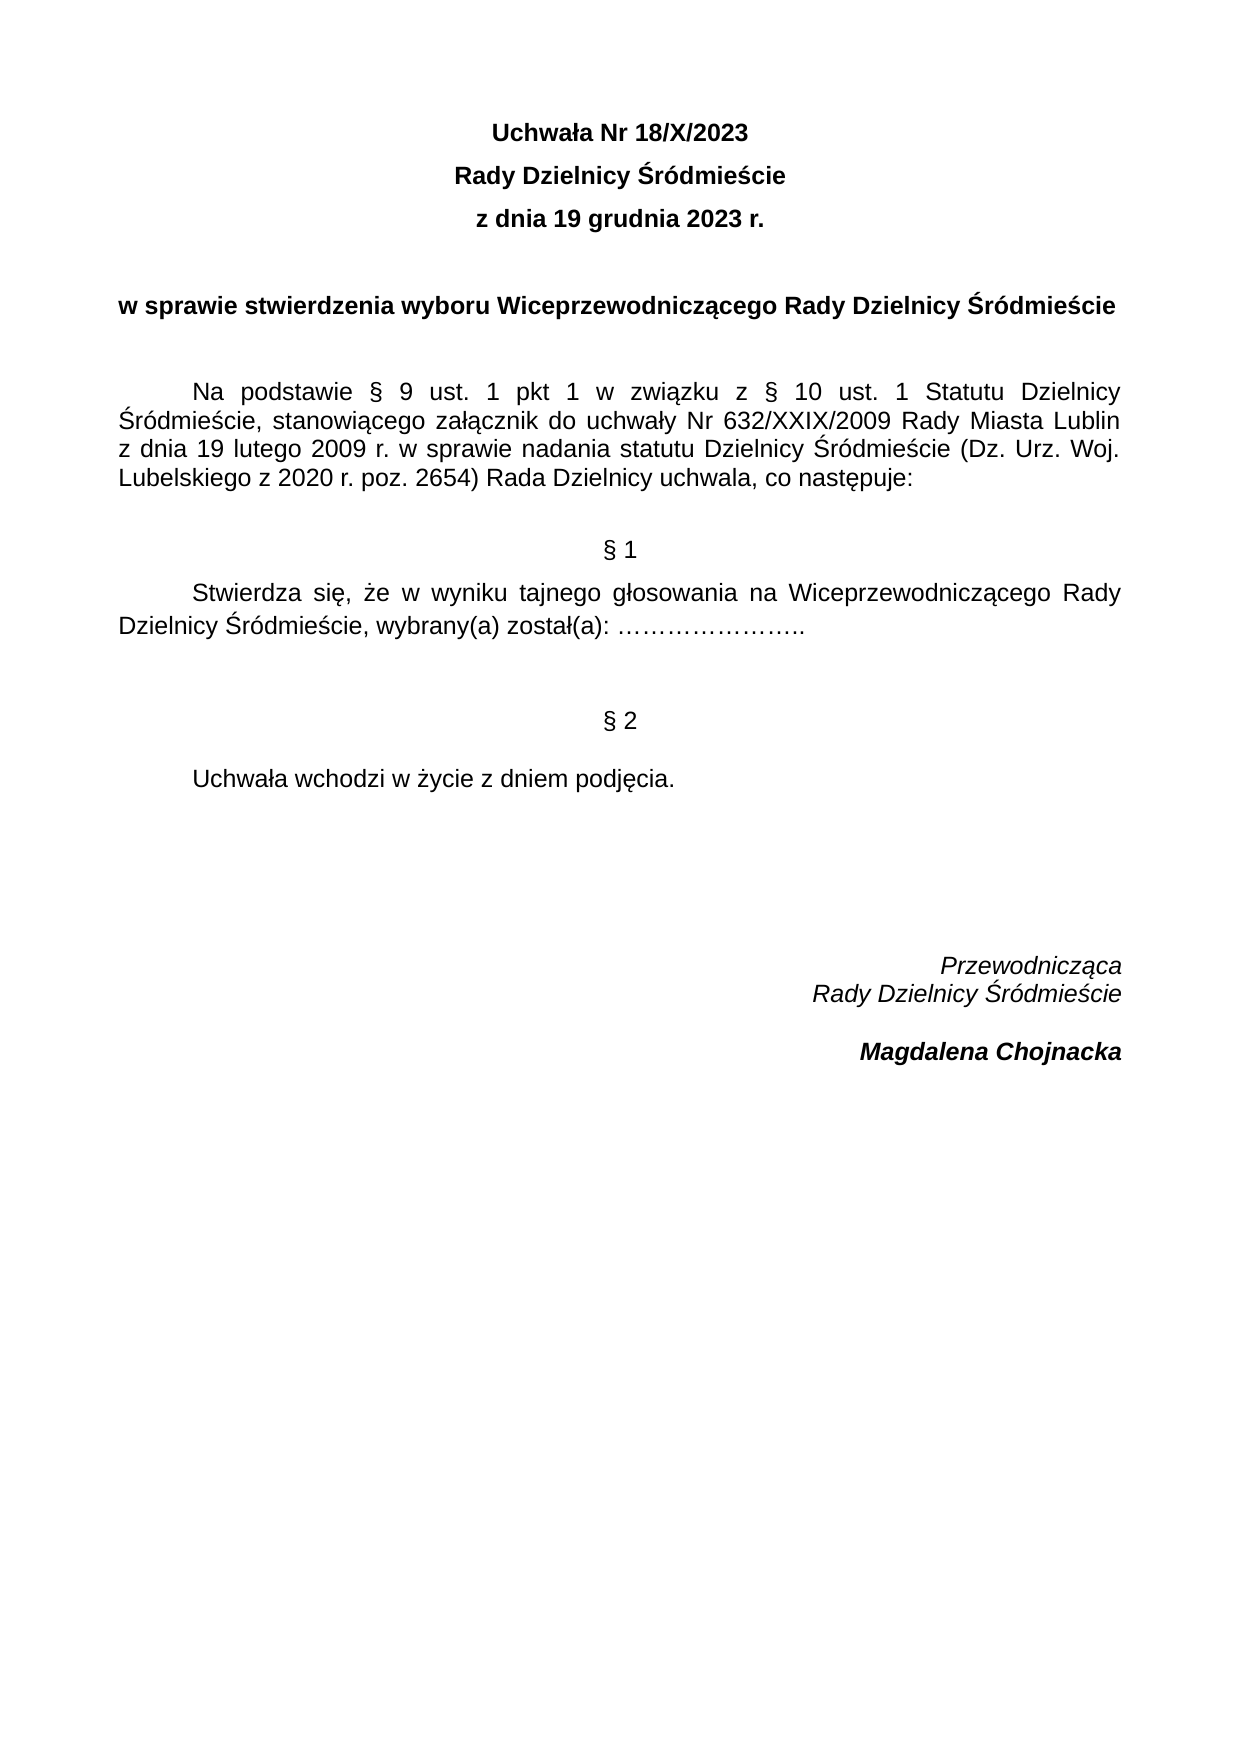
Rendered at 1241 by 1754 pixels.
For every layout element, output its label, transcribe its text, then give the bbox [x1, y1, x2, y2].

text Stwierdza się, że w wyniku tajnego głosowania na Wiceprzewodniczącego Rady Dzielnicy Śródmieście, wybrany(a) został(a): ………………….. [118, 578, 1122, 640]
text Przewodnicząca [118, 951, 1122, 979]
text Magdalena Chojnacka [118, 1037, 1122, 1066]
text Rady Dzielnicy Śródmieście [118, 161, 1122, 190]
text z dnia 19 grudnia 2023 r. [118, 204, 1122, 233]
text w sprawie stwierdzenia wyboru Wiceprzewodniczącego Rady Dzielnicy Śródmieście [118, 291, 1122, 319]
text Na podstawie § 9 ust. 1 pkt 1 w związku z § 10 ust. 1 Statutu Dzielnicy Śródmieście, stanowiącego załącznik do uchwały Nr 632/XXIX/2009 Rady Miasta Lublin z dnia 19 lutego 2009 r. w sprawie nadania statutu Dzielnicy Śródmieście (Dz. Urz. Woj. Lubelskiego z 2020 r. poz. 2654) Rada Dzielnicy uchwala, co następuje: [118, 377, 1122, 492]
text Uchwała wchodzi w życie z dniem podjęcia. [118, 764, 1122, 793]
text Uchwała Nr 18/X/2023 [118, 118, 1122, 147]
text § 2 [118, 706, 1122, 735]
text § 1 [118, 535, 1122, 564]
text Rady Dzielnicy Śródmieście [118, 979, 1122, 1008]
